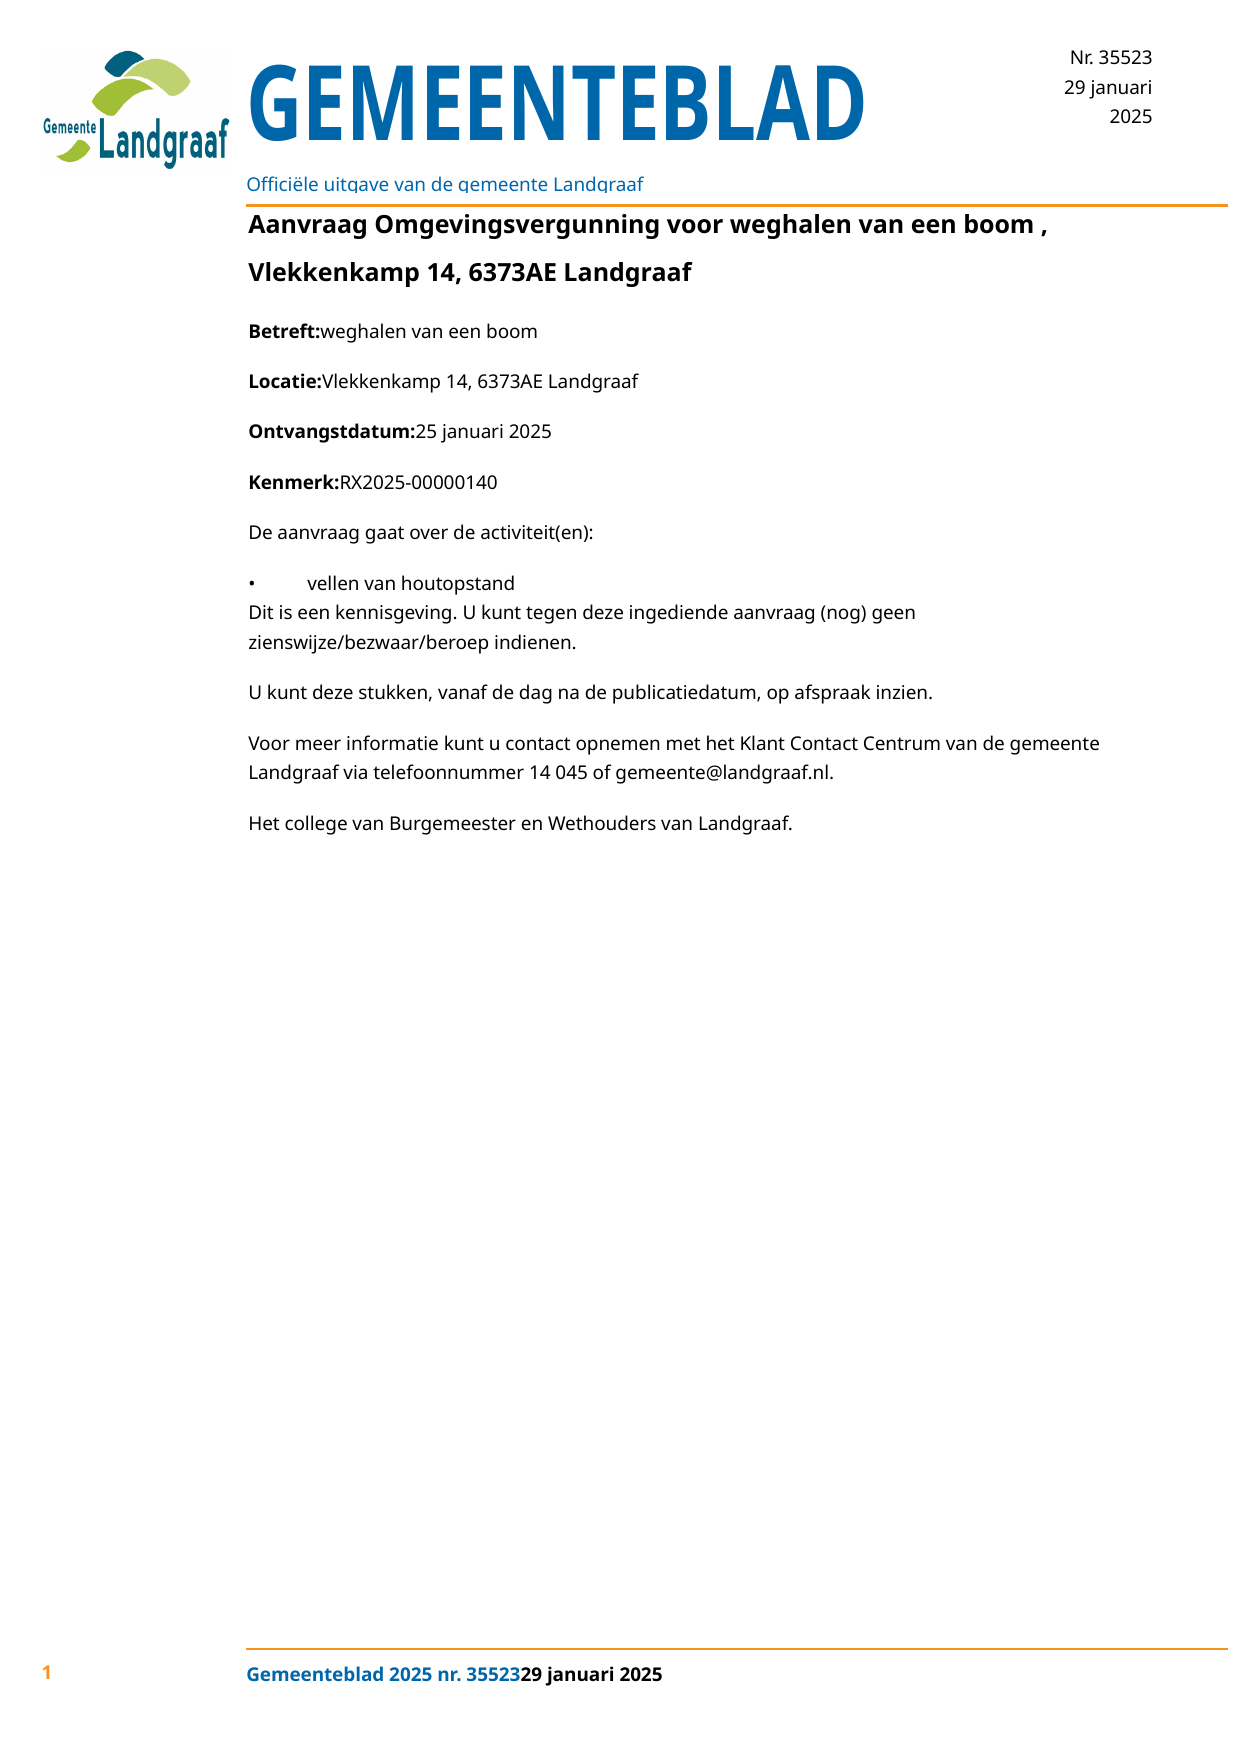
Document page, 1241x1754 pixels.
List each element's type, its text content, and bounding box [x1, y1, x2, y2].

text Het college van Burgemeester en Wethouders van Landgraaf. [248, 810, 1152, 836]
text Betreft:weghalen van een boom [248, 318, 1152, 344]
text Aanvraag Omgevingsvergunning voor weghalen van een boom , Vlekkenkamp 14, 6373AE Landgraaf [248, 207, 1152, 288]
text Voor meer informatie kunt u contact opnemen met het Klant Contact Centrum van de gemeente Landgraaf via telefoonnummer 14 045 of gemeente@landgraaf.nl. [248, 730, 1152, 785]
list vellen van houtopstand [248, 570, 1152, 596]
text De aanvraag gaat over de activiteit(en): [248, 519, 1152, 545]
text Dit is een kennisgeving. U kunt tegen deze ingediende aanvraag (nog) geen zienswijze/bezwaar/beroep indienen. [248, 599, 1152, 655]
text U kunt deze stukken, vanaf de dag na de publicatiedatum, op afspraak inzien. [248, 679, 1152, 705]
text Locatie:Vlekkenkamp 14, 6373AE Landgraaf [248, 368, 1152, 394]
text Kenmerk:RX2025-00000140 [248, 469, 1152, 495]
text Ontvangstdatum:25 januari 2025 [248, 419, 1152, 444]
picture [41, 47, 231, 172]
